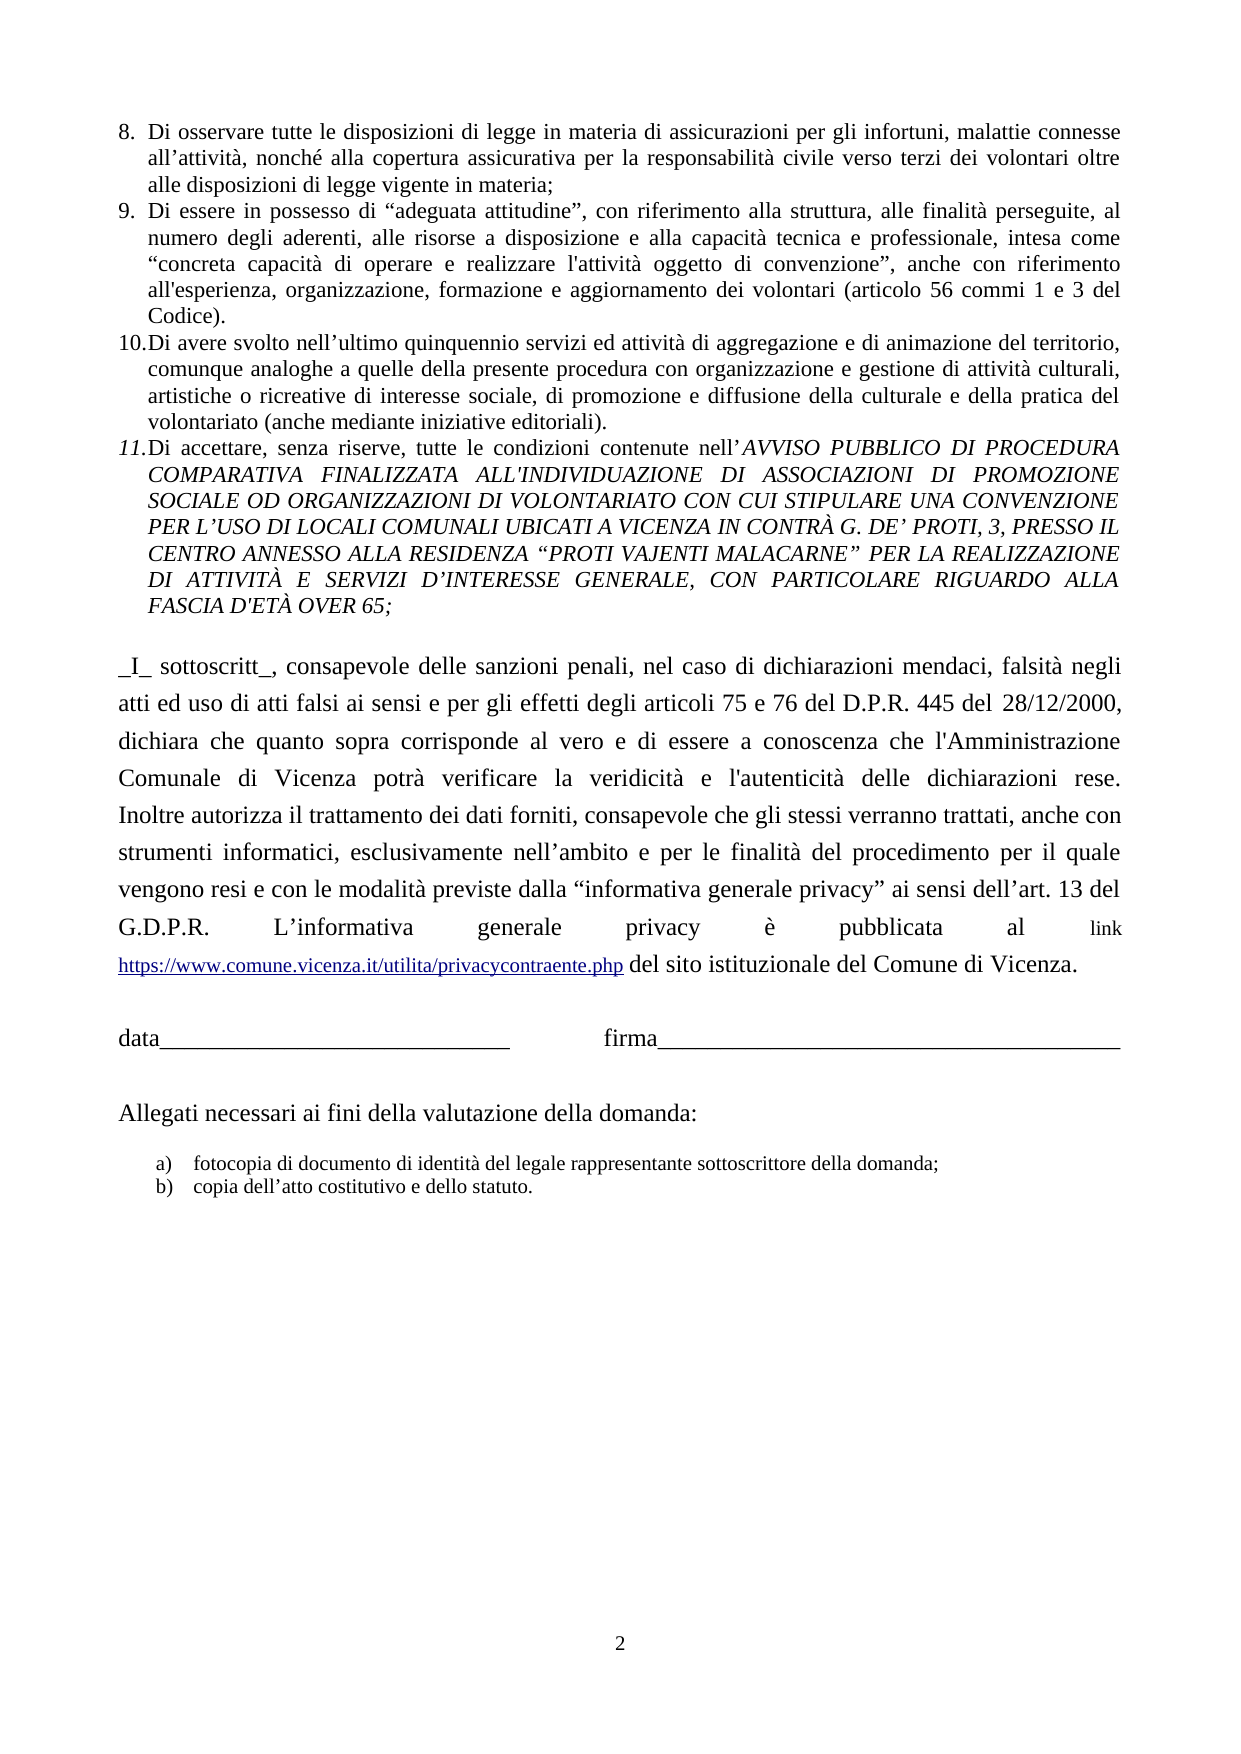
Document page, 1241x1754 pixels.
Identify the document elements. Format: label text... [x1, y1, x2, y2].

text data____________________________ firma_____________________________________ [118, 978, 1122, 1052]
text _I_ sottoscritt_, consapevole delle sanzioni penali, nel caso di dichiarazioni mendaci, falsità negli atti ed uso di atti falsi ai sensi e per gli effetti degli articoli 75 e 76 del D.P.R. 445 del 28/12/2000, dichiara che quanto sopra corrisponde al vero e di essere a conoscenza che l'Amministrazione Comunale di Vicenza potrà verificare la veridicità e l'autenticità delle dichiarazioni rese. Inoltre autorizza il trattamento dei dati forniti, consapevole che gli stessi verranno trattati, anche con strumenti informatici, esclusivamente nell’ambito e per le finalità del procedimento per il quale vengono resi e con le modalità previste dalla “informativa generale privacy” ai sensi dell’art. 13 del G.D.P.R. L’informativa generale privacy è pubblicata al link https://www.comune.vicenza.it/utilita/privacycontraente.php del sito istituzionale del Comune di Vicenza. [118, 643, 1122, 978]
list fotocopia di documento di identità del legale rappresentante sottoscrittore della domanda; [156, 1150, 1122, 1174]
text Allegati necessari ai fini della valutazione della domanda: [118, 1089, 1122, 1126]
list Di accettare, senza riserve, tutte le condizioni contenute nell’AVVISO PUBBLICO DI PROCEDURA COMPARATIVA FINALIZZATA ALL'INDIVIDUAZIONE DI ASSOCIAZIONI DI PROMOZIONE SOCIALE OD ORGANIZZAZIONI DI VOLONTARIATO CON CUI STIPULARE UNA CONVENZIONE PER L’USO DI LOCALI COMUNALI UBICATI A VICENZA IN CONTRÀ G. DE’ PROTI, 3, PRESSO IL CENTRO ANNESSO ALLA RESIDENZA “PROTI VAJENTI MALACARNE” PER LA REALIZZAZIONE DI ATTIVITÀ E SERVIZI D’INTERESSE GENERALE, CON PARTICOLARE RIGUARDO ALLA FASCIA D'ETÀ OVER 65; [118, 434, 1122, 619]
list Di essere in possesso di “adeguata attitudine”, con riferimento alla struttura, alle finalità perseguite, al numero degli aderenti, alle risorse a disposizione e alla capacità tecnica e professionale, intesa come “concreta capacità di operare e realizzare l'attività oggetto di convenzione”, anche con riferimento all'esperienza, organizzazione, formazione e aggiornamento dei volontari (articolo 56 commi 1 e 3 del Codice). [118, 197, 1122, 329]
list copia dell’atto costitutivo e dello statuto. [156, 1174, 1122, 1198]
list Di avere svolto nell’ultimo quinquennio servizi ed attività di aggregazione e di animazione del territorio, comunque analoghe a quelle della presente procedura con organizzazione e gestione di attività culturali, artistiche o ricreative di interesse sociale, di promozione e diffusione della culturale e della pratica del volontariato (anche mediante iniziative editoriali). [118, 329, 1122, 434]
list Di osservare tutte le disposizioni di legge in materia di assicurazioni per gli infortuni, malattie connesse all’attività, nonché alla copertura assicurativa per la responsabilità civile verso terzi dei volontari oltre alle disposizioni di legge vigente in materia; [118, 118, 1122, 197]
